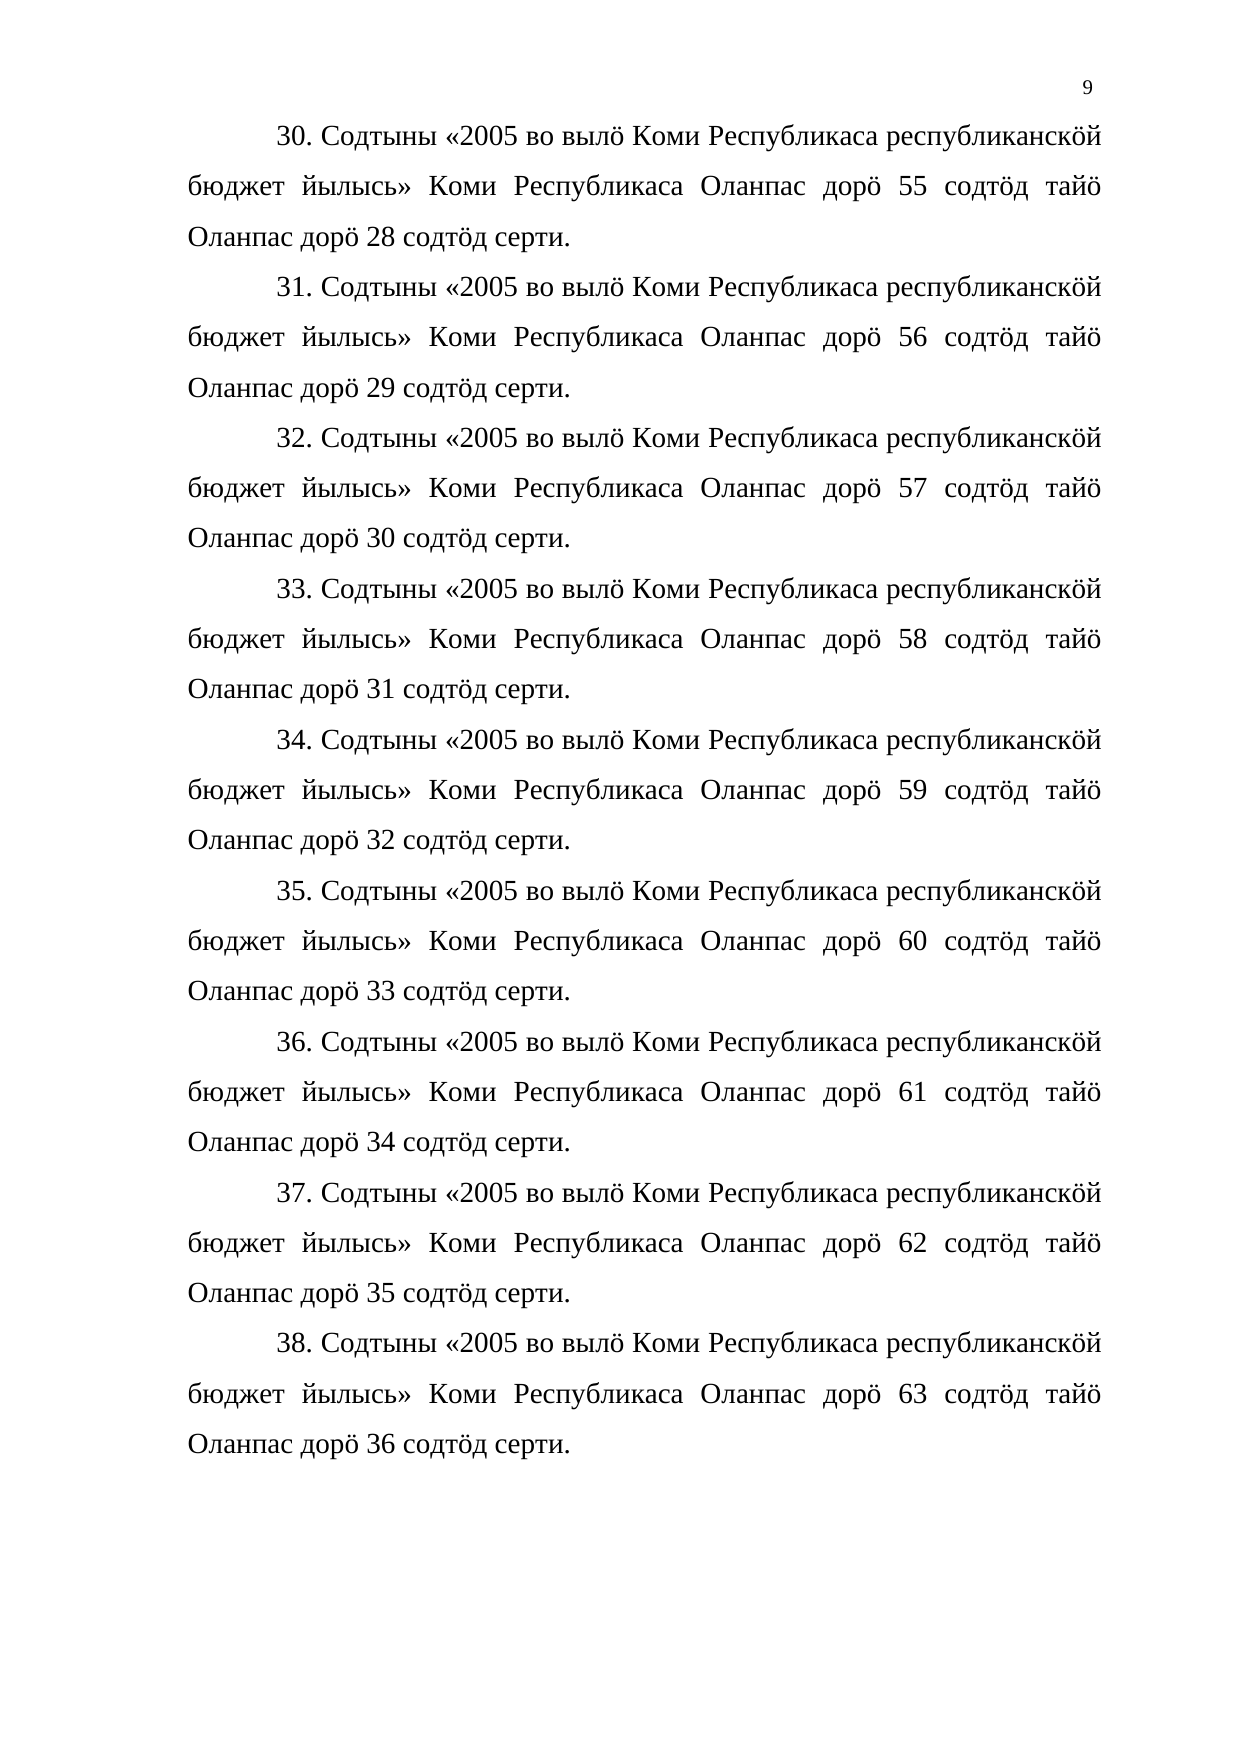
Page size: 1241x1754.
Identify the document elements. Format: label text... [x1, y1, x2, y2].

text 30. Содтыны «2005 во вылö Коми Республикаса республиканскöй бюджет йылысь» Коми Республикаса Оланпас дорö 55 содтöд тайö Оланпас дорö 28 содтöд серти. [187, 118, 1103, 252]
text 31. Содтыны «2005 во вылö Коми Республикаса республиканскöй бюджет йылысь» Коми Республикаса Оланпас дорö 56 содтöд тайö Оланпас дорö 29 содтöд серти. [187, 269, 1103, 403]
text 33. Содтыны «2005 во вылö Коми Республикаса республиканскöй бюджет йылысь» Коми Республикаса Оланпас дорö 58 содтöд тайö Оланпас дорö 31 содтöд серти. [187, 571, 1103, 705]
text 32. Содтыны «2005 во вылö Коми Республикаса республиканскöй бюджет йылысь» Коми Республикаса Оланпас дорö 57 содтöд тайö Оланпас дорö 30 содтöд серти. [187, 420, 1103, 554]
text 34. Содтыны «2005 во вылö Коми Республикаса республиканскöй бюджет йылысь» Коми Республикаса Оланпас дорö 59 содтöд тайö Оланпас дорö 32 содтöд серти. [187, 722, 1103, 856]
text 36. Содтыны «2005 во вылö Коми Республикаса республиканскöй бюджет йылысь» Коми Республикаса Оланпас дорö 61 содтöд тайö Оланпас дорö 34 содтöд серти. [187, 1024, 1103, 1158]
text 35. Содтыны «2005 во вылö Коми Республикаса республиканскöй бюджет йылысь» Коми Республикаса Оланпас дорö 60 содтöд тайö Оланпас дорö 33 содтöд серти. [187, 873, 1103, 1007]
text 37. Содтыны «2005 во вылö Коми Республикаса республиканскöй бюджет йылысь» Коми Республикаса Оланпас дорö 62 содтöд тайö Оланпас дорö 35 содтöд серти. [187, 1175, 1103, 1309]
text 38. Содтыны «2005 во вылö Коми Республикаса республиканскöй бюджет йылысь» Коми Республикаса Оланпас дорö 63 содтöд тайö Оланпас дорö 36 содтöд серти. [187, 1326, 1103, 1460]
